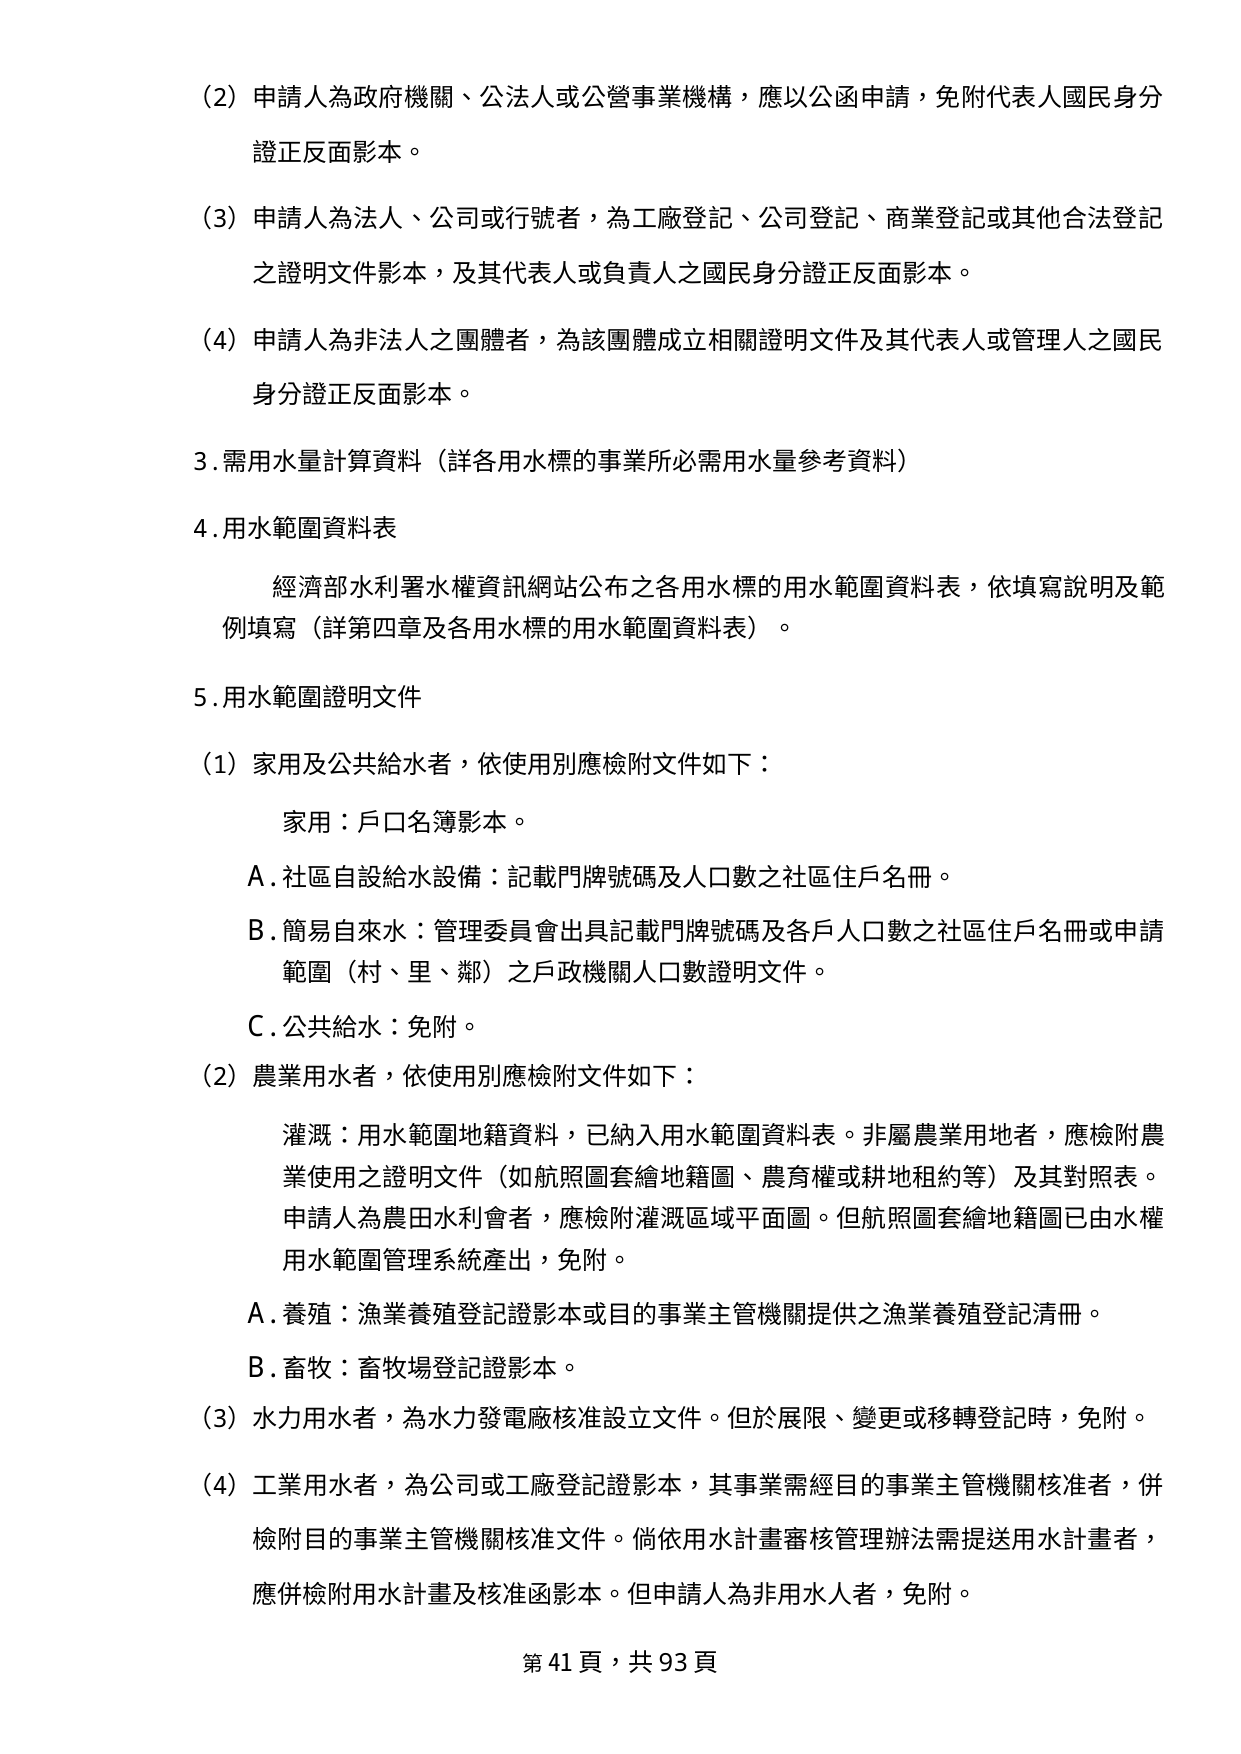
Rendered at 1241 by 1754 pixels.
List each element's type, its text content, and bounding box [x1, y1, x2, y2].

subtitle 申請人為法人、公司或行號者，為工廠登記、公司登記、商業登記或其他合法登記之證明文件影本，及其代表人或負責人之國民身分證正反面影本。 [252, 199, 1165, 289]
subtitle 養殖：漁業養殖登記證影本或目的事業主管機關提供之漁業養殖登記清冊。 [282, 1290, 1165, 1332]
subtitle 家用及公共給水者，依使用別應檢附文件如下： [252, 744, 1165, 780]
subtitle 家用：戶口名簿影本。 [282, 798, 1165, 840]
subtitle 申請人為政府機關、公法人或公營事業機構，應以公函申請，免附代表人國民身分證正反面影本。 [252, 78, 1165, 168]
text 經濟部水利署水權資訊網站公布之各用水標的用水範圍資料表，依填寫說明及範例填寫（詳第四章及附錄九）。 [222, 563, 1165, 646]
subtitle 水力用水者，為水力發電廠核准設立文件。但於展限、變更或移轉登記時，免附。 [252, 1399, 1165, 1435]
subtitle 公共給水：免附。 [282, 1003, 1165, 1044]
subtitle 申請人為非法人之團體者，為該團體成立相關證明文件及其代表人或管理人之國民身分證正反面影本。 [252, 320, 1165, 411]
subtitle 用水範圍資料表 [223, 508, 1165, 544]
subtitle 畜牧：畜牧場登記證影本。 [282, 1344, 1165, 1386]
subtitle 簡易自來水：管理委員會出具記載門牌號碼及各戶人口數之社區住戶名冊或申請範圍（村、里、鄰）之戶政機關人口數證明文件。 [282, 907, 1165, 990]
subtitle 需用水量計算資料（詳附錄十） [223, 441, 1165, 478]
subtitle 灌溉：用水範圍地籍資料，已納入用水範圍資料表。非屬農業用地者，應檢附農業使用之證明文件（如航照圖套繪地籍圖、農育權或耕地租約等）及其對照表。申請人為農田水利會者，應檢附灌溉區域平面圖。但航照圖套繪地籍圖已由水權用水範圍管理系統產出，免附。 [282, 1111, 1165, 1278]
subtitle 工業用水者，為公司或工廠登記證影本，其事業需經目的事業主管機關核准者，併檢附目的事業主管機關核准文件。倘依用水計畫審核管理辦法需提送用水計畫者，應併檢附用水計畫及核准函影本。但申請人為非用水人者，免附。 [252, 1466, 1165, 1611]
subtitle 用水範圍證明文件 [223, 677, 1165, 713]
subtitle 農業用水者，依使用別應檢附文件如下： [252, 1057, 1165, 1093]
subtitle 社區自設給水設備：記載門牌號碼及人口數之社區住戶名冊。 [282, 853, 1165, 894]
